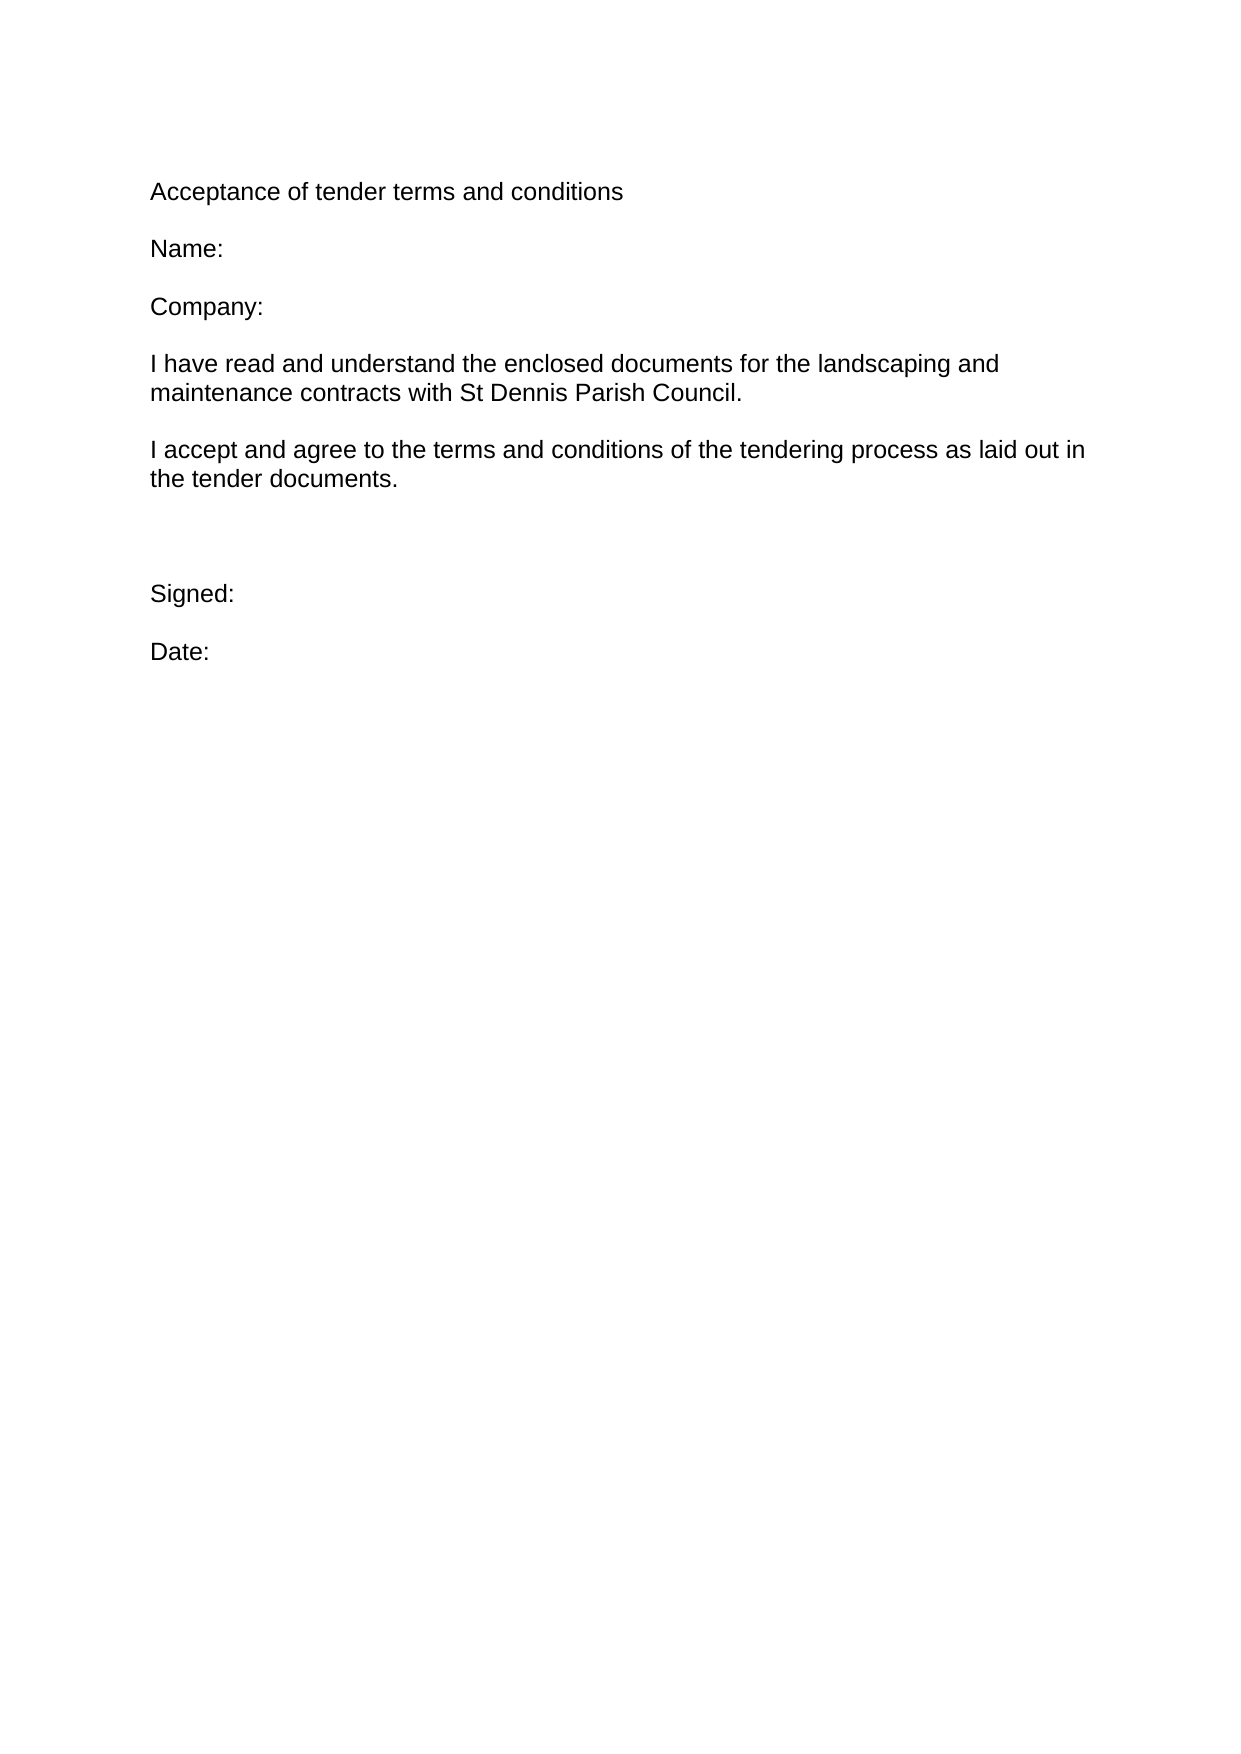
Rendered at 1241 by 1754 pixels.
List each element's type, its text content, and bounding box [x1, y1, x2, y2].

text Date: [150, 636, 1090, 665]
text Acceptance of tender terms and conditions [150, 176, 1090, 205]
text I accept and agree to the terms and conditions of the tendering process as laid out in the tender documents. [150, 435, 1090, 493]
text Name: [150, 234, 1090, 263]
text I have read and understand the enclosed documents for the landscaping and maintenance contracts with St Dennis Parish Council. [150, 349, 1090, 406]
text Company: [150, 291, 1090, 320]
text Signed: [150, 579, 1090, 608]
